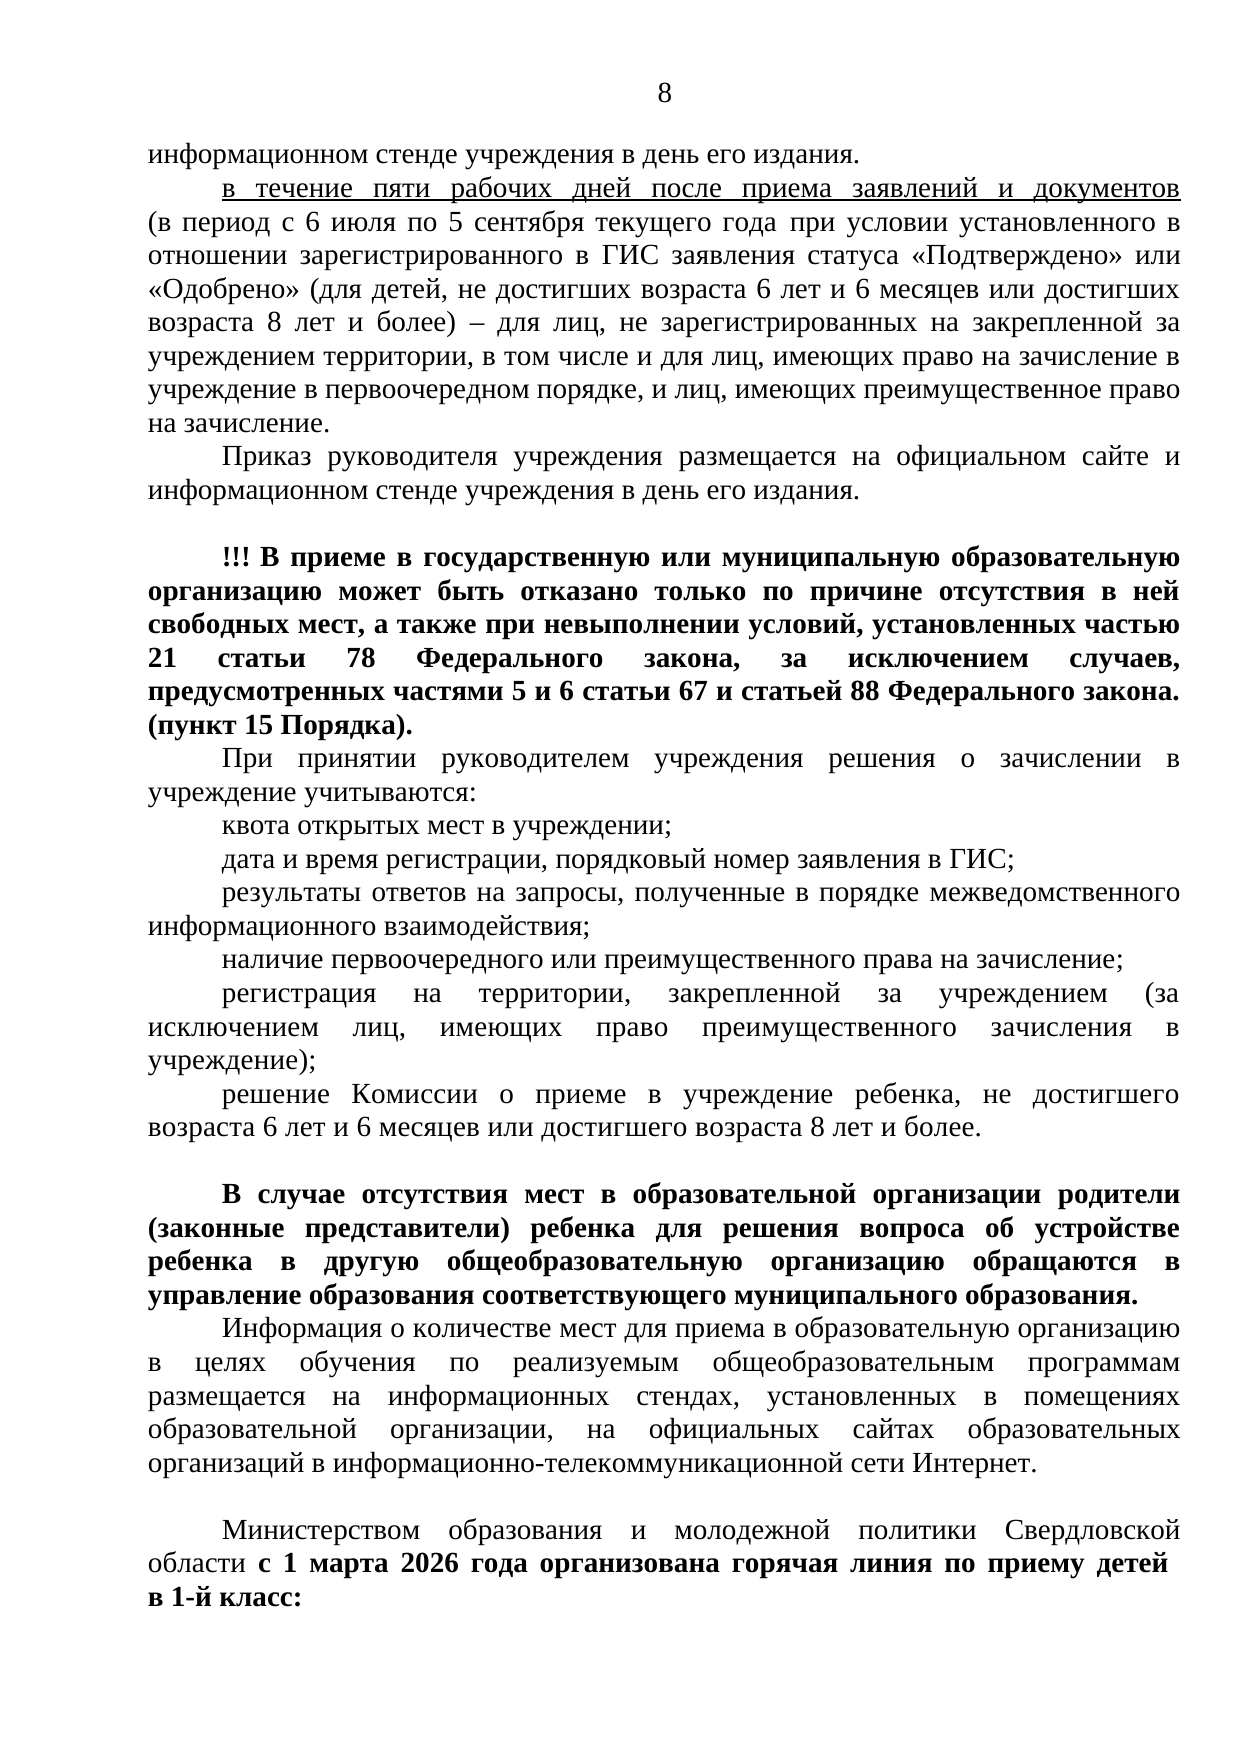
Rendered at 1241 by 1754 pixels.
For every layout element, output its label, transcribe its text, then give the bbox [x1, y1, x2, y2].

text информационном стенде учреждения в день его издания. [148, 137, 1181, 170]
text решение Комиссии о приеме в учреждение ребенка, не достигшего возраста 6 лет и 6 месяцев или достигшего возраста 8 лет и более. [148, 1076, 1181, 1143]
text Министерством образования и молодежной политики Свердловской области с 1 марта 2026 года организована горячая линия по приему детей в 1-й класс: [148, 1512, 1181, 1612]
text квота открытых мест в учреждении; [148, 807, 1181, 841]
text В случае отсутствия мест в образовательной организации родители (законные представители) ребенка для решения вопроса об устройстве ребенка в другую общеобразовательную организацию обращаются в управление образования соответствующего муниципального образования. [148, 1176, 1181, 1311]
text При принятии руководителем учреждения решения о зачислении в учреждение учитываются: [148, 740, 1181, 807]
text !!! В приеме в государственную или муниципальную образовательную организацию может быть отказано только по причине отсутствия в ней свободных мест, а также при невыполнении условий, установленных частью 21 статьи 78 Федерального закона, за исключением случаев, предусмотренных частями 5 и 6 статьи 67 и статьей 88 Федерального закона. (пункт 15 Порядка). [148, 539, 1181, 740]
text дата и время регистрации, порядковый номер заявления в ГИС; [148, 841, 1181, 874]
text наличие первоочередного или преимущественного права на зачисление; [148, 942, 1181, 975]
text в течение пяти рабочих дней после приема заявлений и документов (в период с 6 июля по 5 сентября текущего года при условии установленного в отношении зарегистрированного в ГИС заявления статуса «Подтверждено» или «Одобрено» (для детей, не достигших возраста 6 лет и 6 месяцев или достигших возраста 8 лет и более) – для лиц, не зарегистрированных на закрепленной за учреждением территории, в том числе и для лиц, имеющих право на зачисление в учреждение в первоочередном порядке, и лиц, имеющих преимущественное право на зачисление. [148, 170, 1181, 438]
text Информация о количестве мест для приема в образовательную организацию в целях обучения по реализуемым общеобразовательным программам размещается на информационных стендах, установленных в помещениях образовательной организации, на официальных сайтах образовательных организаций в информационно-телекоммуникационной сети Интернет. [148, 1311, 1181, 1478]
text Приказ руководителя учреждения размещается на официальном сайте и информационном стенде учреждения в день его издания. [148, 438, 1181, 506]
text результаты ответов на запросы, полученные в порядке межведомственного информационного взаимодействия; [148, 874, 1181, 942]
text регистрация на территории, закрепленной за учреждением (за исключением лиц, имеющих право преимущественного зачисления в учреждение); [148, 975, 1181, 1076]
